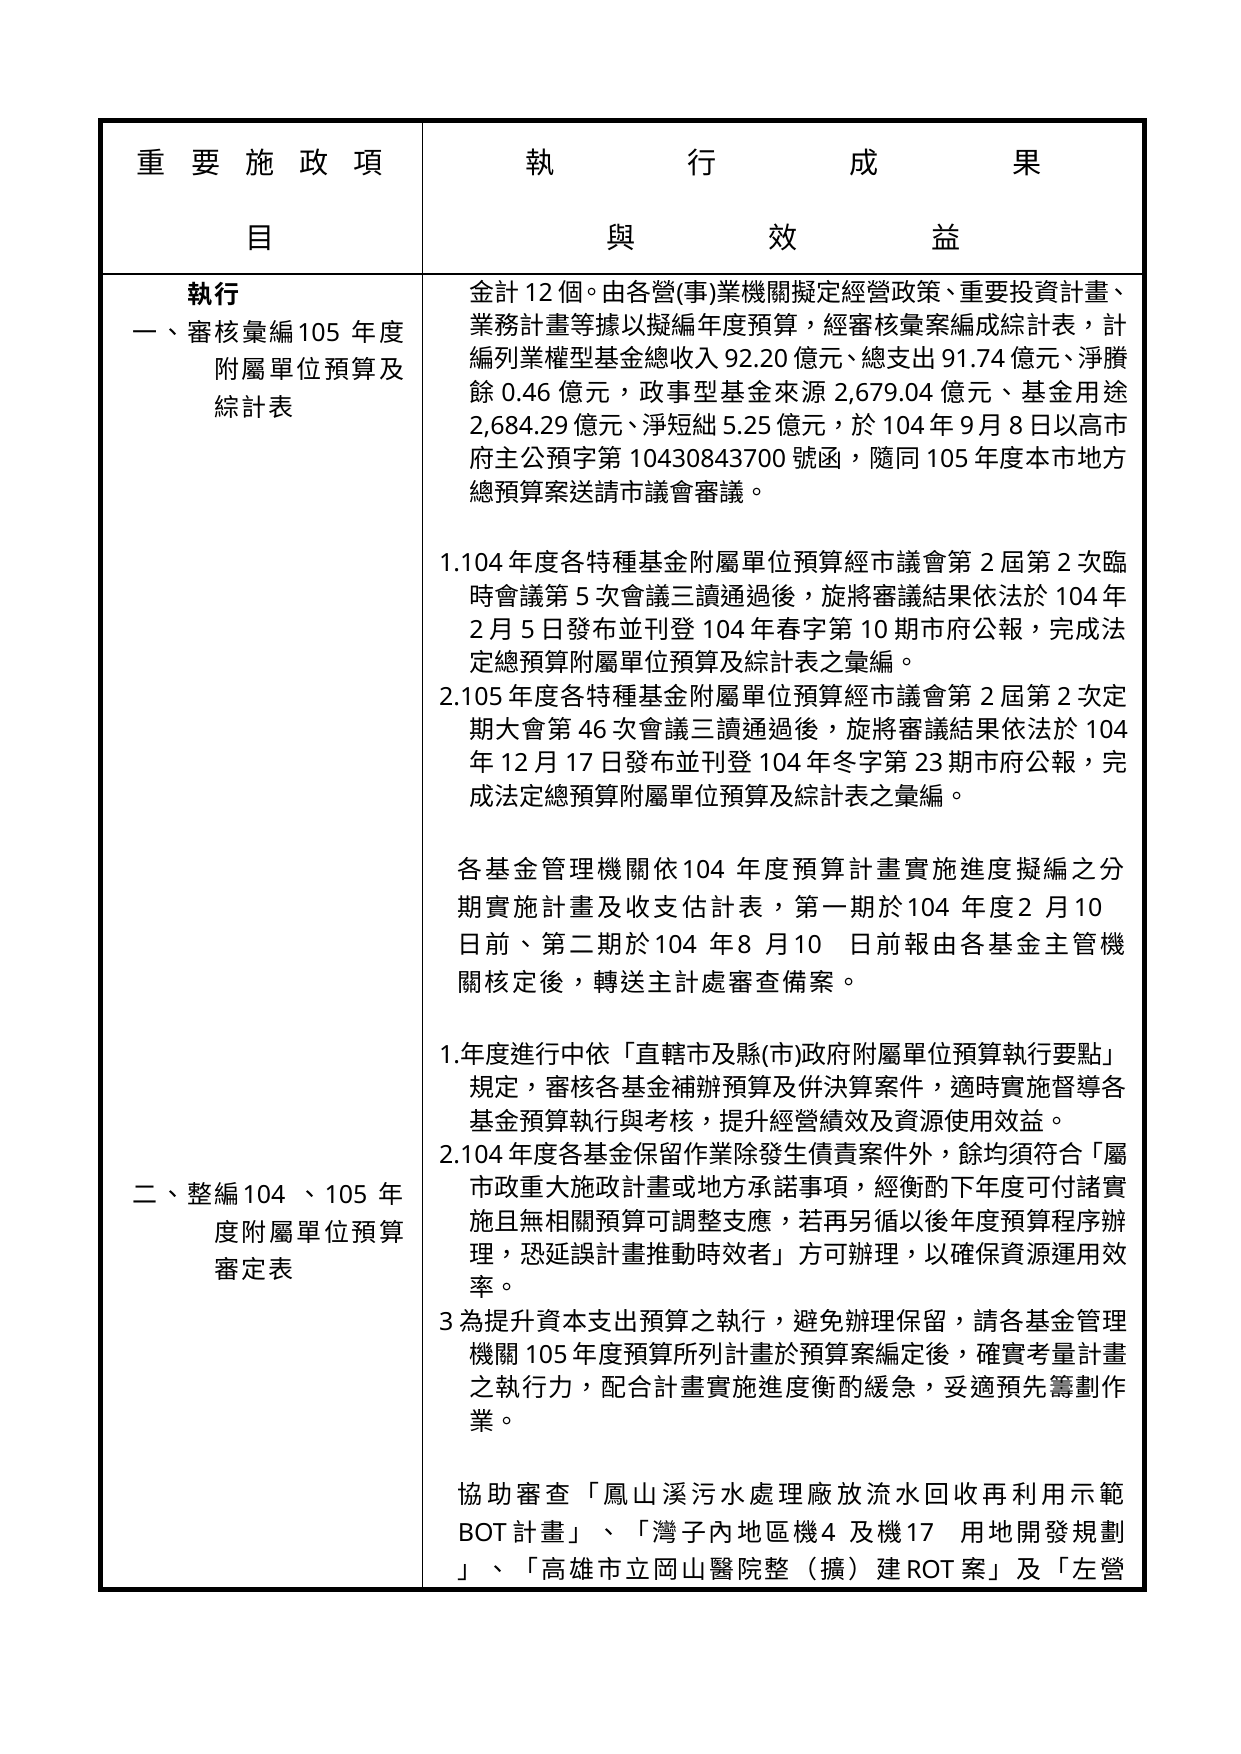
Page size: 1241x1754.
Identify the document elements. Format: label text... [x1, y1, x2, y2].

table_cell 金計12個。由各營(事)業機關擬定經營政策、重要投資計畫、業務計畫等據以擬編年度預算，經審核彙案編成綜計表，計編列業權型基金總收入92.20億元、總支出91.74億元、淨賸餘0.46億元，政事型基金來源2,679.04億元、基金用途2,684.29億元、淨短絀5.25億元，於104年9月8日以高市府主公預字第10430843700號函，隨同105年度本市地方總預算案送請市議會審議。 1.104年度各特種基金附屬單位預算經市議會第2屆第2次臨時會議第5次會議三讀通過後，旋將審議結果依法於104年2月5日發布並刊登104年春字第10期市府公報，完成法定總預算附屬單位預算及綜計表之彙編。 2.105年度各特種基金附屬單位預算經市議會第2屆第2次定期大會第46次會議三讀通過後，旋將審議結果依法於104年12月17日發布並刊登104年冬字第23期市府公報，完成法定總預算附屬單位預算及綜計表之彙編。 各基金管理機關依104年度預算計畫實施進度擬編之分期實施計畫及收支估計表，第一期於104年度2月10日前、第二期於104年8月10日前報由各基金主管機關核定後，轉送主計處審查備案。 1.年度進行中依「直轄市及縣(市)政府附屬單位預算執行要點」規定，審核各基金補辦預算及倂決算案件，適時實施督導各基金預算執行與考核，提升經營績效及資源使用效益。 2.104年度各基金保留作業除發生債責案件外，餘均須符合「屬市政重大施政計畫或地方承諾事項，經衡酌下年度可付諸實施且無相關預算可調整支應，若再另循以後年度預算程序辦理，恐延誤計畫推動時效者」方可辦理，以確保資源運用效率。 3為提升資本支出預算之執行，避免辦理保留，請各基金管理機關105年度預算所列計畫於預算案編定後，確實考量計畫之執行力，配合計畫實施進度衡酌緩急，妥適預先籌劃作業。 協助審查「鳳山溪污水處理廠放流水回收再利用示範BOT計畫」、「灣子內地區機4及機17用地開發規劃」、「高雄市立岡山醫院整（擴）建ROT案」及「左營 [423, 275, 1142, 1587]
table_header 重要施政項目 [103, 123, 422, 273]
table_cell 執行 一、審核彙編105年度附屬單位預算及綜計表 二、整編104、105年度附屬單位預算審定表 [103, 275, 422, 1587]
table_header 執 行 成 果 與 效 益 [423, 123, 1142, 273]
